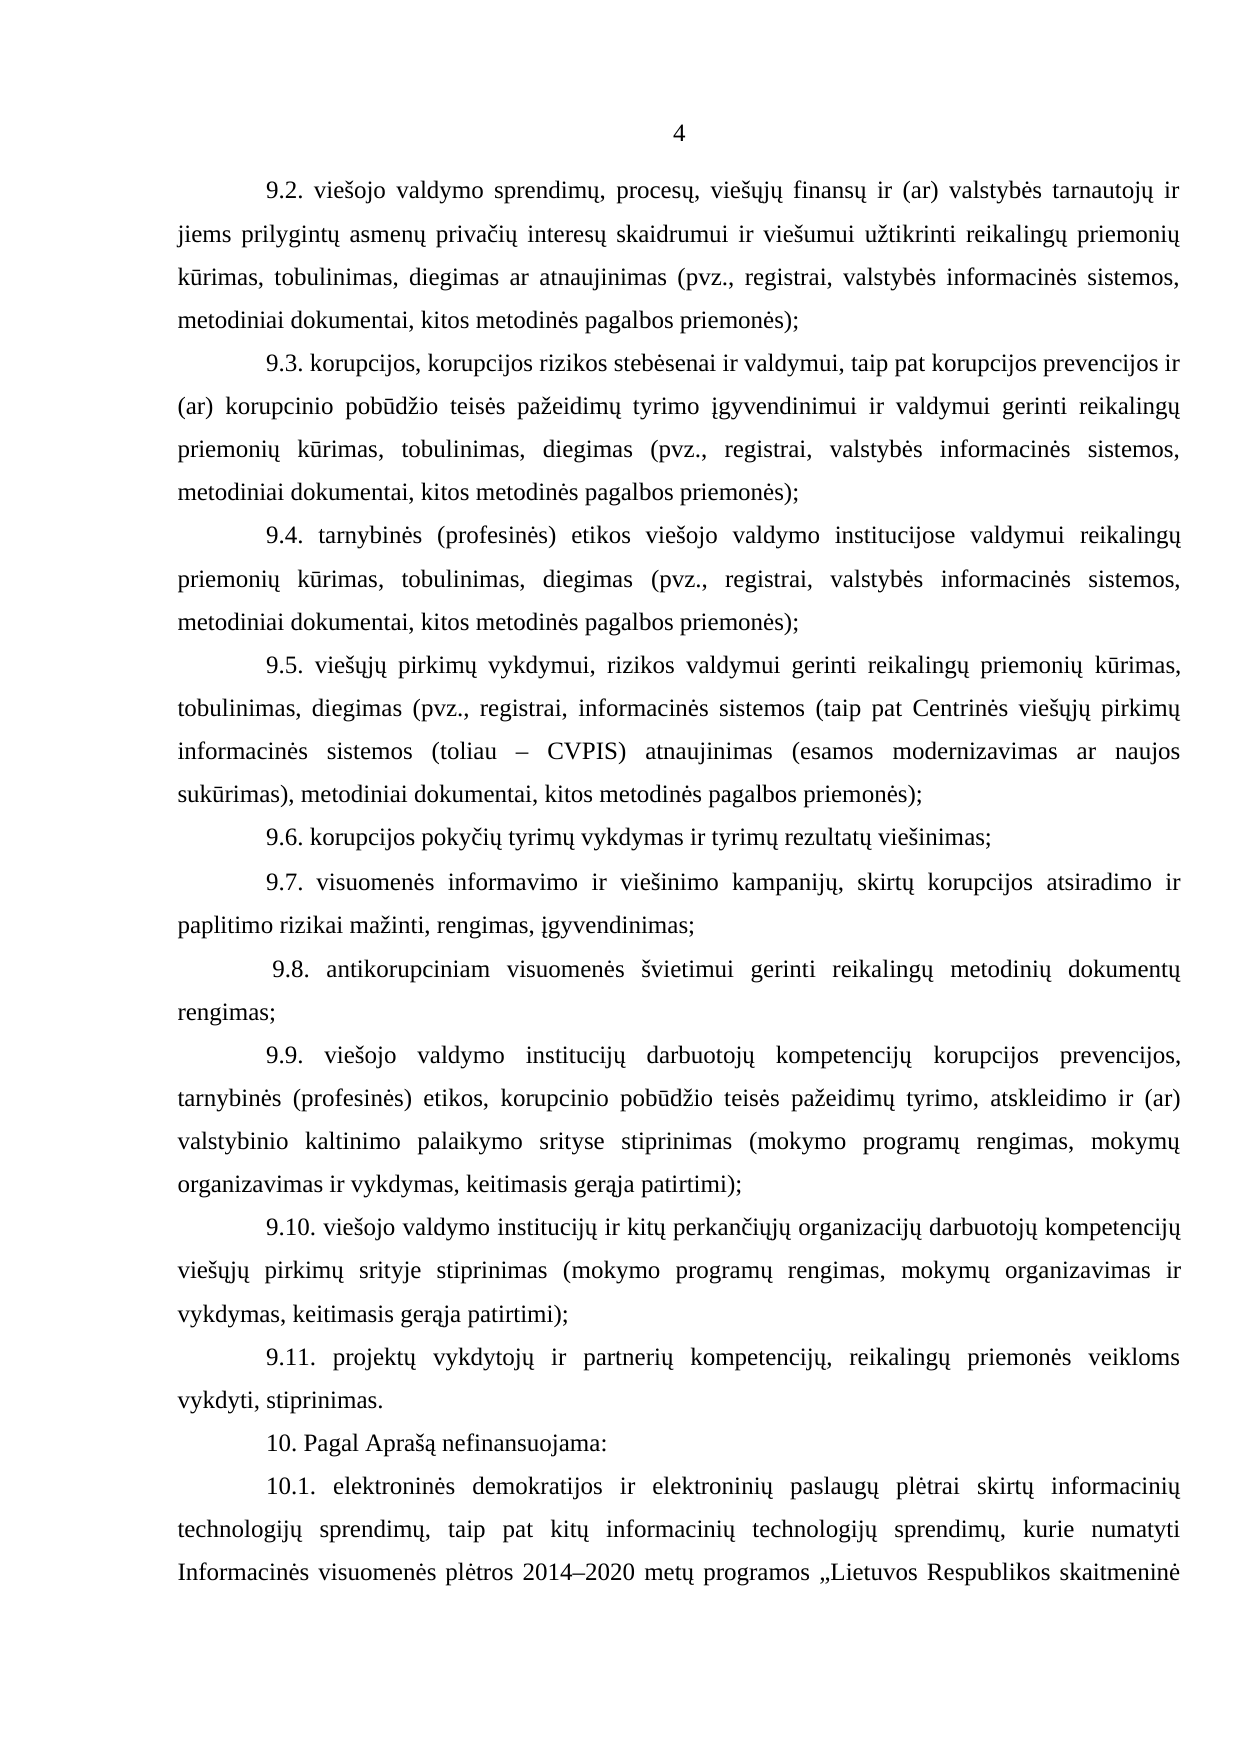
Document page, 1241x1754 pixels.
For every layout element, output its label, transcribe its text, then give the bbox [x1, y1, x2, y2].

text 9.7. visuomenės informavimo ir viešinimo kampanijų, skirtų korupcijos atsiradimo ir paplitimo rizikai mažinti, rengimas, įgyvendinimas; [177, 866, 1181, 939]
text 9.3. korupcijos, korupcijos rizikos stebėsenai ir valdymui, taip pat korupcijos prevencijos ir (ar) korupcinio pobūdžio teisės pažeidimų tyrimo įgyvendinimui ir valdymui gerinti reikalingų priemonių kūrimas, tobulinimas, diegimas (pvz., registrai, valstybės informacinės sistemos, metodiniai dokumentai, kitos metodinės pagalbos priemonės); [177, 348, 1181, 506]
text 9.2. viešojo valdymo sprendimų, procesų, viešųjų finansų ir (ar) valstybės tarnautojų ir jiems prilygintų asmenų privačių interesų skaidrumui ir viešumui užtikrinti reikalingų priemonių kūrimas, tobulinimas, diegimas ar atnaujinimas (pvz., registrai, valstybės informacinės sistemos, metodiniai dokumentai, kitos metodinės pagalbos priemonės); [177, 176, 1181, 334]
text 9.10. viešojo valdymo institucijų ir kitų perkančiųjų organizacijų darbuotojų kompetencijų viešųjų pirkimų srityje stiprinimas (mokymo programų rengimas, mokymų organizavimas ir vykdymas, keitimasis gerąja patirtimi); [177, 1212, 1181, 1327]
text 9.8. antikorupciniam visuomenės švietimui gerinti reikalingų metodinių dokumentų rengimas; [177, 954, 1181, 1026]
text 10.1. elektroninės demokratijos ir elektroninių paslaugų plėtrai skirtų informacinių technologijų sprendimų, taip pat kitų informacinių technologijų sprendimų, kurie numatyti Informacinės visuomenės plėtros 2014–2020 metų programos „Lietuvos Respublikos skaitmeninė [177, 1471, 1181, 1586]
text 9.5. viešųjų pirkimų vykdymui, rizikos valdymui gerinti reikalingų priemonių kūrimas, tobulinimas, diegimas (pvz., registrai, informacinės sistemos (taip pat Centrinės viešųjų pirkimų informacinės sistemos (toliau – CVPIS) atnaujinimas (esamos modernizavimas ar naujos sukūrimas), metodiniai dokumentai, kitos metodinės pagalbos priemonės); [177, 650, 1181, 808]
text 9.9. viešojo valdymo institucijų darbuotojų kompetencijų korupcijos prevencijos, tarnybinės (profesinės) etikos, korupcinio pobūdžio teisės pažeidimų tyrimo, atskleidimo ir (ar) valstybinio kaltinimo palaikymo srityse stiprinimas (mokymo programų rengimas, mokymų organizavimas ir vykdymas, keitimasis gerąja patirtimi); [177, 1040, 1181, 1198]
text 10. Pagal Aprašą nefinansuojama: [177, 1428, 1181, 1457]
text 9.11. projektų vykdytojų ir partnerių kompetencijų, reikalingų priemonės veikloms vykdyti, stiprinimas. [177, 1342, 1181, 1414]
text 9.6. korupcijos pokyčių tyrimų vykdymas ir tyrimų rezultatų viešinimas; [177, 822, 1181, 851]
text 9.4. tarnybinės (profesinės) etikos viešojo valdymo institucijose valdymui reikalingų priemonių kūrimas, tobulinimas, diegimas (pvz., registrai, valstybės informacinės sistemos, metodiniai dokumentai, kitos metodinės pagalbos priemonės); [177, 521, 1181, 636]
